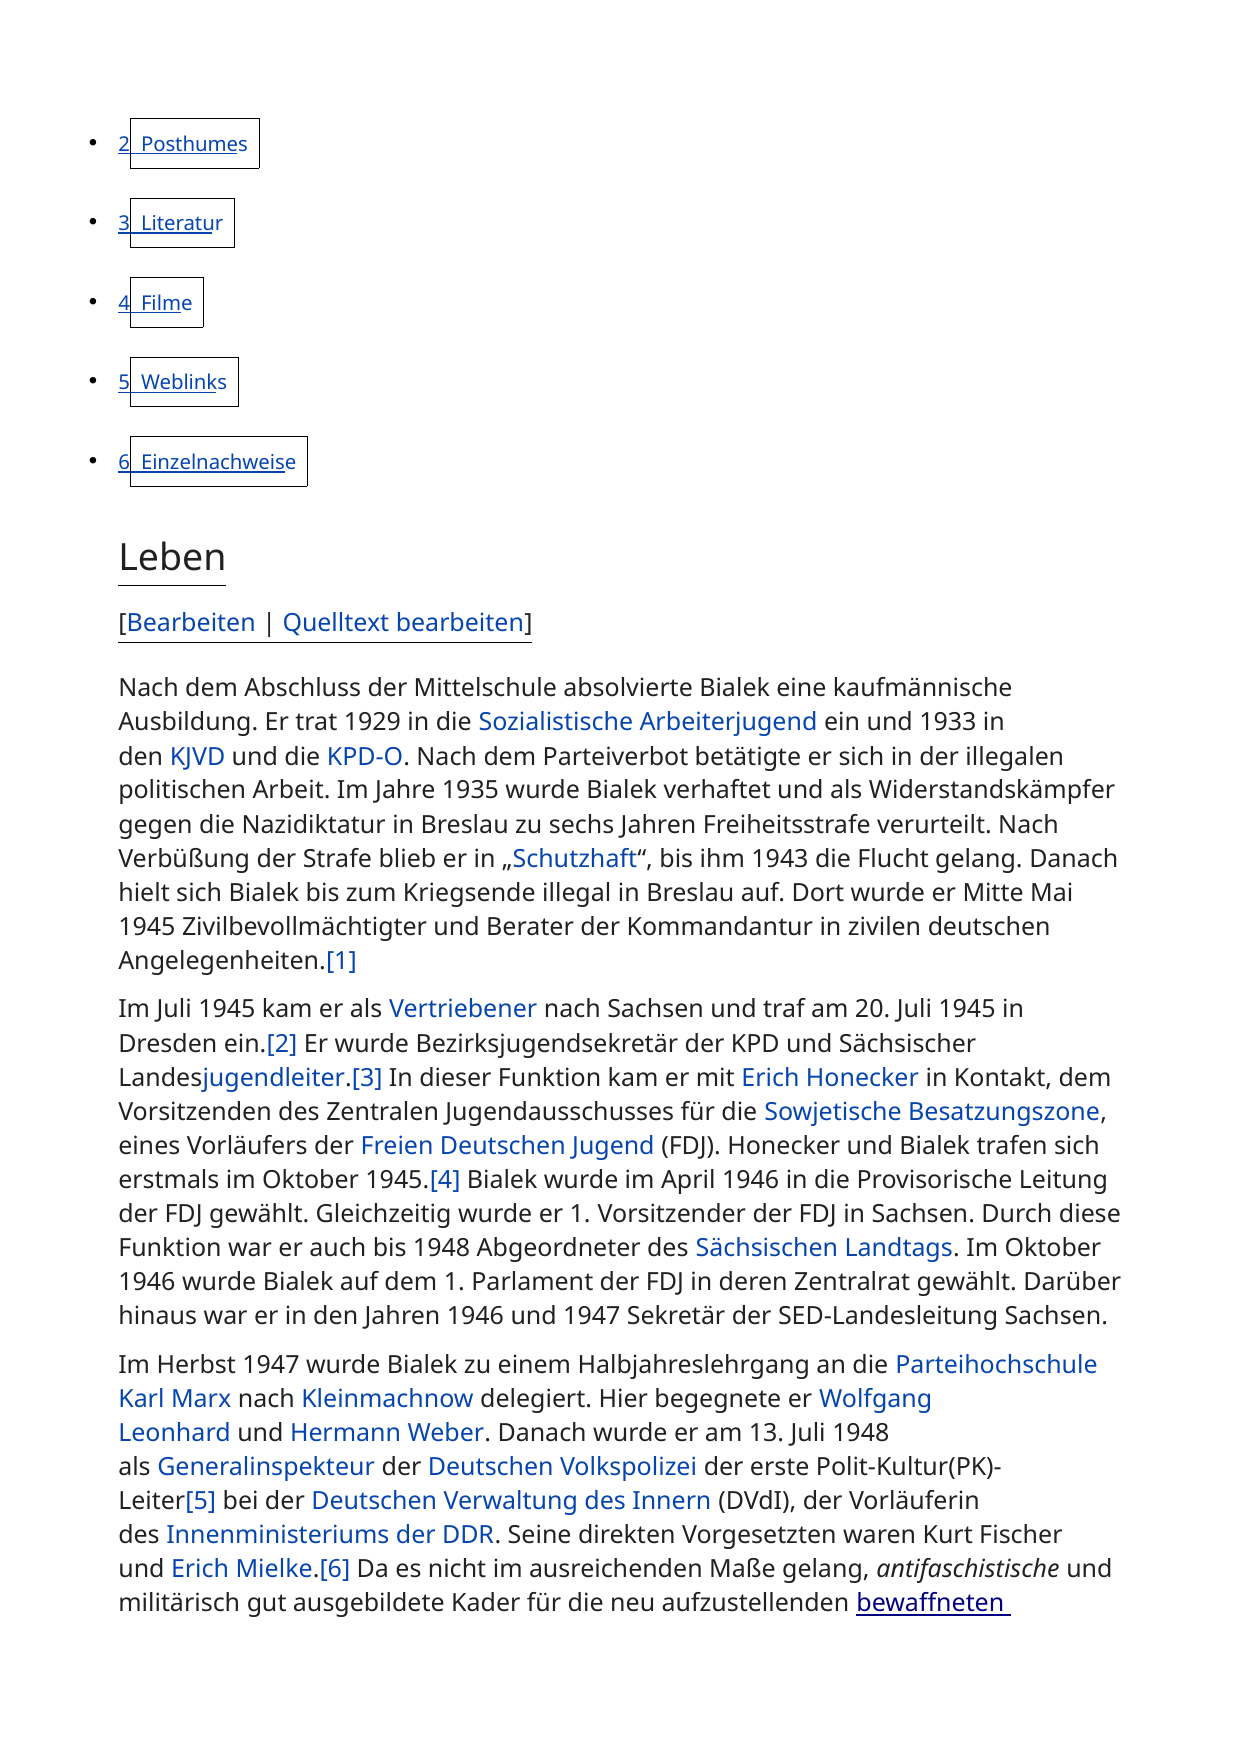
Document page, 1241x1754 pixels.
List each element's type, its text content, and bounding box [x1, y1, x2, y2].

list 6 [118, 436, 130, 471]
text [Bearbeiten | Quelltext bearbeiten] [118, 605, 1122, 642]
subtitle Leben [118, 531, 1122, 585]
text Im Juli 1945 kam er als Vertriebener nach Sachsen und traf am 20. Juli 1945 in Dresden ein.[2] Er wurde Bezirksjugendsekretär der KPD und Sächsischer Landesjugendleiter.[3] In dieser Funktion kam er mit Erich Honecker in Kontakt, dem Vorsitzenden des Zentralen Jugendausschusses für die Sowjetische Besatzungszone, eines Vorläufers der Freien Deutschen Jugend (FDJ). Honecker und Bialek trafen sich erstmals im Oktober 1945.[4] Bialek wurde im April 1946 in die Provisorische Leitung der FDJ gewählt. Gleichzeitig wurde er 1. Vorsitzender der FDJ in Sachsen. Durch diese Funktion war er auch bis 1948 Abgeordneter des Sächsischen Landtags. Im Oktober 1946 wurde Bialek auf dem 1. Parlament der FDJ in deren Zentralrat gewählt. Darüber hinaus war er in den Jahren 1946 und 1947 Sekretär der SED-Landesleitung Sachsen. [118, 991, 1122, 1332]
list 5 [118, 357, 130, 392]
list Posthumes [131, 119, 259, 168]
list [308, 436, 1122, 486]
list 2 [118, 118, 130, 153]
list Einzelnachweise [131, 437, 307, 486]
text Im Herbst 1947 wurde Bialek zu einem Halbjahreslehrgang an die Parteihochschule Karl Marx nach Kleinmachnow delegiert. Hier begegnete er Wolfgang Leonhard und Hermann Weber. Danach wurde er am 13. Juli 1948 als Generalinspekteur der Deutschen Volkspolizei der erste Polit-Kultur(PK)-Leiter[5] bei der Deutschen Verwaltung des Innern (DVdI), der Vorläuferin des Innenministeriums der DDR. Seine direkten Vorgesetzten waren Kurt Fischer und Erich Mielke.[6] Da es nicht im ausreichenden Maße gelang, antifaschistische und militärisch gut ausgebildete Kader für die neu aufzustellenden bewaffneten [118, 1346, 1122, 1619]
list 3 [118, 198, 130, 232]
list [235, 198, 1122, 247]
text Nach dem Abschluss der Mittelschule absolvierte Bialek eine kaufmännische Ausbildung. Er trat 1929 in die Sozialistische Arbeiterjugend ein und 1933 in den KJVD und die KPD-O. Nach dem Parteiverbot betätigte er sich in der illegalen politischen Arbeit. Im Jahre 1935 wurde Bialek verhaftet und als Widerstandskämpfer gegen die Nazidiktatur in Breslau zu sechs Jahren Freiheitsstrafe verurteilt. Nach Verbüßung der Strafe blieb er in „Schutzhaft“, bis ihm 1943 die Flucht gelang. Danach hielt sich Bialek bis zum Kriegsende illegal in Breslau auf. Dort wurde er Mitte Mai 1945 Zivilbevollmächtigter und Berater der Kommandantur in zivilen deutschen Angelegenheiten.[1] [118, 670, 1122, 977]
list Filme [131, 278, 203, 327]
list [239, 357, 1122, 407]
list [118, 313, 130, 327]
list Weblinks [131, 358, 238, 406]
list 4 [118, 277, 130, 312]
list [260, 118, 1122, 168]
list Literatur [131, 199, 234, 247]
list [204, 277, 1122, 327]
